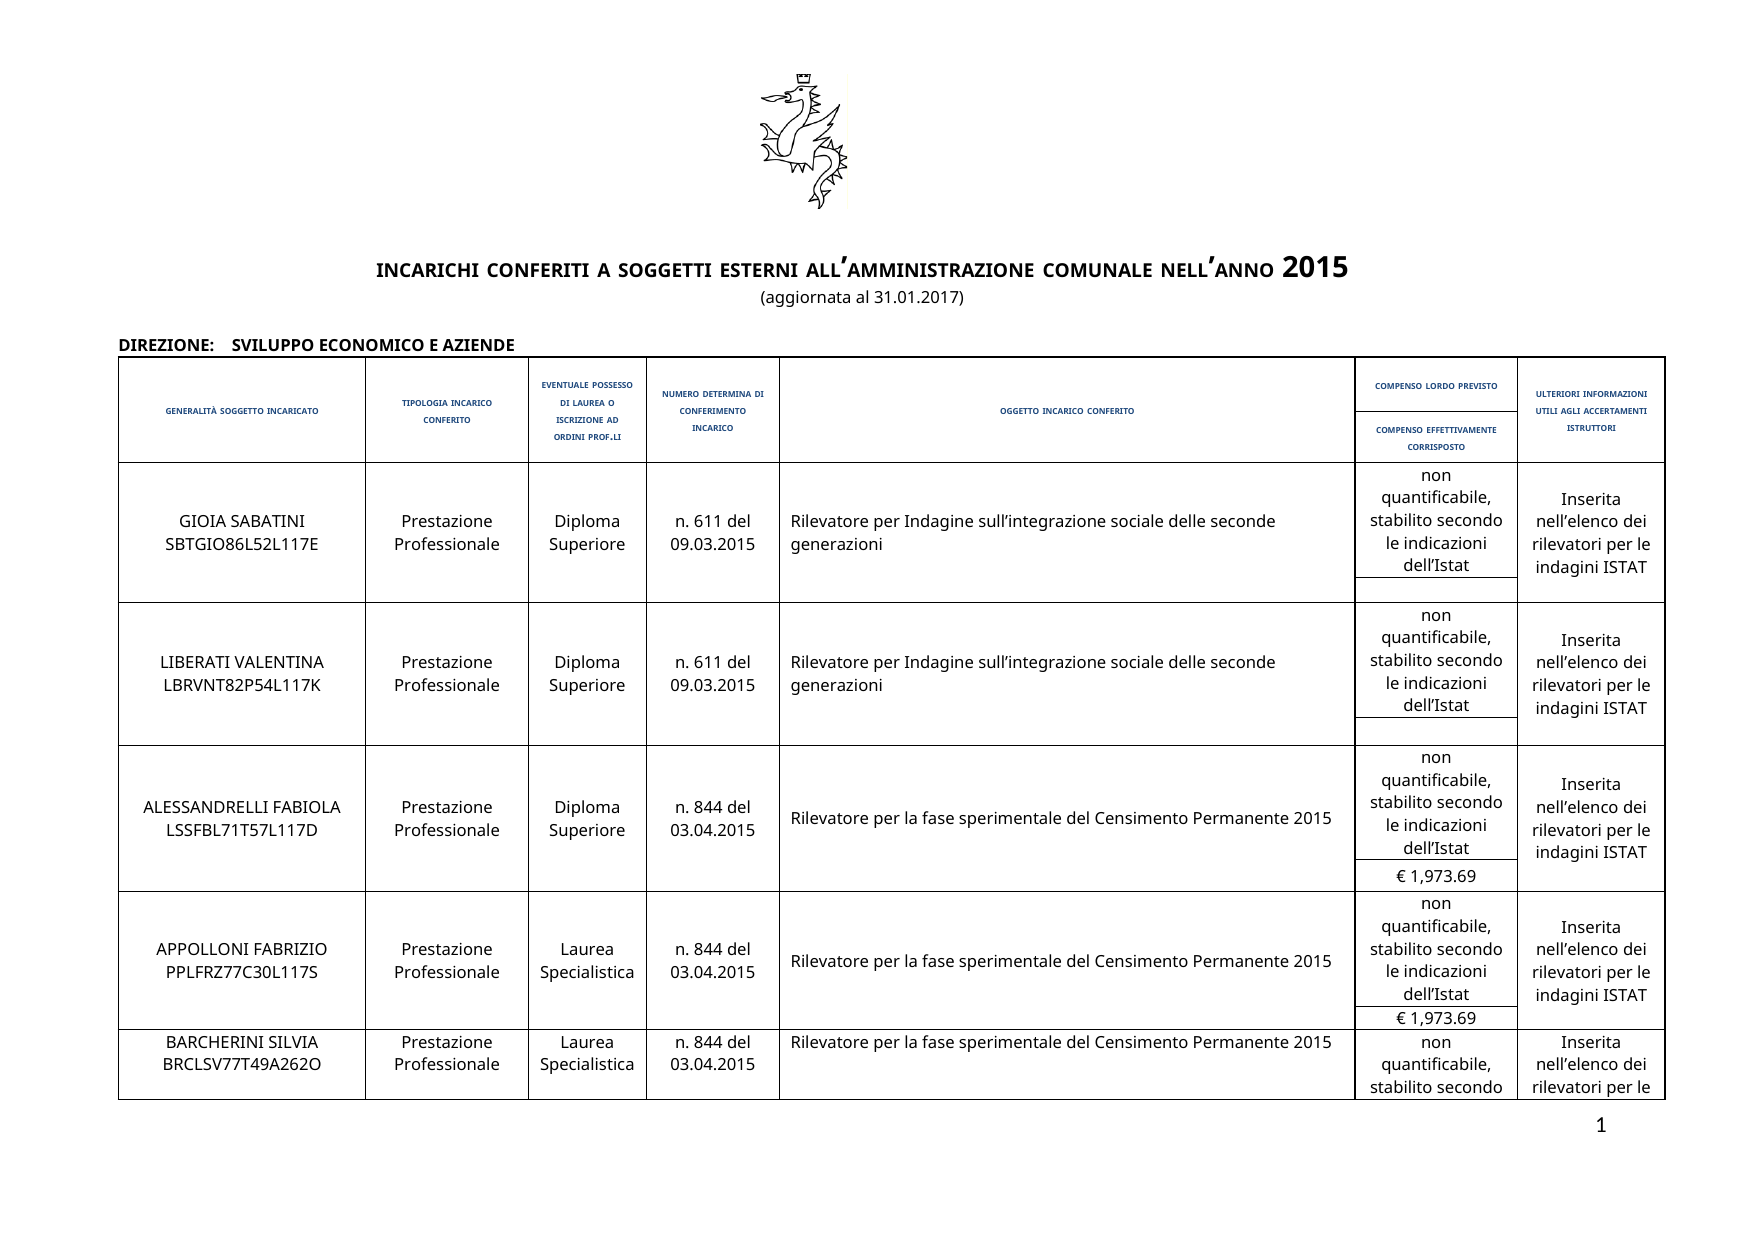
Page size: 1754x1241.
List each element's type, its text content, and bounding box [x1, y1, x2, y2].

table_cell Diploma Superiore [529, 463, 646, 602]
table_cell Prestazione Professionale [366, 1030, 528, 1098]
table_cell non quantificabile, stabilito secondo le indicazioni dell’Istat [1356, 892, 1517, 1006]
table_cell Prestazione Professionale [366, 892, 528, 1029]
table_cell n. 611 del 09.03.2015 [647, 463, 779, 602]
table_cell GIOIA SABATINI SBTGIO86L52L117E [119, 463, 365, 602]
table_cell n. 844 del 03.04.2015 [647, 746, 779, 891]
table_header ulteriori informazioni utili agli accertamenti istruttori [1518, 358, 1664, 462]
table_cell Rilevatore per Indagine sull’integrazione sociale delle seconde generazioni [780, 463, 1354, 602]
table_cell € 1.973,69 [1356, 860, 1517, 891]
table_cell [1356, 578, 1517, 602]
table_cell APPOLLONI FABRIZIO PPLFRZ77C30L117S [119, 892, 365, 1029]
table_cell Laurea Specialistica [529, 1030, 646, 1098]
table_cell non quantificabile, stabilito secondo le indicazioni dell’Istat [1356, 746, 1517, 859]
table_header tipologia incarico conferito [366, 358, 528, 462]
table_cell Inserita nell’elenco dei rilevatori per le indagini ISTAT [1518, 603, 1664, 745]
table_cell [1356, 718, 1517, 745]
table_cell n. 611 del 09.03.2015 [647, 603, 779, 745]
table_cell compenso effettivamente corrisposto [1356, 412, 1517, 462]
table_cell BARCHERINI SILVIA BRCLSV77T49A262O [119, 1030, 365, 1098]
text incarichi conferiti a soggetti esterni all’amministrazione comunale nell’anno 2015 [118, 246, 1606, 286]
table_cell Inserita nell’elenco dei rilevatori per le indagini ISTAT [1518, 746, 1664, 891]
table_cell Rilevatore per la fase sperimentale del Censimento Permanente 2015 [780, 1030, 1354, 1098]
text (aggiornata al 31.01.2017) [118, 286, 1606, 308]
table_cell Rilevatore per la fase sperimentale del Censimento Permanente 2015 [780, 746, 1354, 891]
table_cell Rilevatore per la fase sperimentale del Censimento Permanente 2015 [780, 892, 1354, 1029]
table_cell non quantificabile, stabilito secondo [1356, 1030, 1517, 1098]
table_cell Inserita nell’elenco dei rilevatori per le indagini ISTAT [1518, 892, 1664, 1029]
table_cell non quantificabile, stabilito secondo le indicazioni dell’Istat [1356, 463, 1517, 577]
table_cell ALESSANDRELLI FABIOLA LSSFBL71T57L117D [119, 746, 365, 891]
table_cell Inserita nell’elenco dei rilevatori per le indagini ISTAT [1518, 463, 1664, 602]
table_cell Inserita nell’elenco dei rilevatori per le [1518, 1030, 1664, 1098]
table_cell Rilevatore per Indagine sull’integrazione sociale delle seconde generazioni [780, 603, 1354, 745]
table_cell Diploma Superiore [529, 603, 646, 745]
table_header compenso lordo previsto [1356, 358, 1517, 411]
table_header numero determina di conferimento incarico [647, 358, 779, 462]
table_header generalità soggetto incaricato [119, 358, 365, 462]
table_cell non quantificabile, stabilito secondo le indicazioni dell’Istat [1356, 603, 1517, 717]
table_cell n. 844 del 03.04.2015 [647, 1030, 779, 1098]
table_cell n. 844 del 03.04.2015 [647, 892, 779, 1029]
picture [766, 81, 849, 210]
table_cell Prestazione Professionale [366, 746, 528, 891]
table_cell LIBERATI VALENTINA LBRVNT82P54L117K [119, 603, 365, 745]
table_header oggetto incarico conferito [780, 358, 1354, 462]
table_cell Laurea Specialistica [529, 892, 646, 1029]
table_cell Diploma Superiore [529, 746, 646, 891]
table_cell Prestazione Professionale [366, 463, 528, 602]
table_header eventuale possesso di laurea o iscrizione ad ordini prof.li [529, 358, 646, 462]
table_cell Prestazione Professionale [366, 603, 528, 745]
table_cell € 1.973,69 [1356, 1007, 1517, 1029]
text DIREZIONE: SVILUPPO ECONOMICO E AZIENDE [118, 334, 1606, 356]
